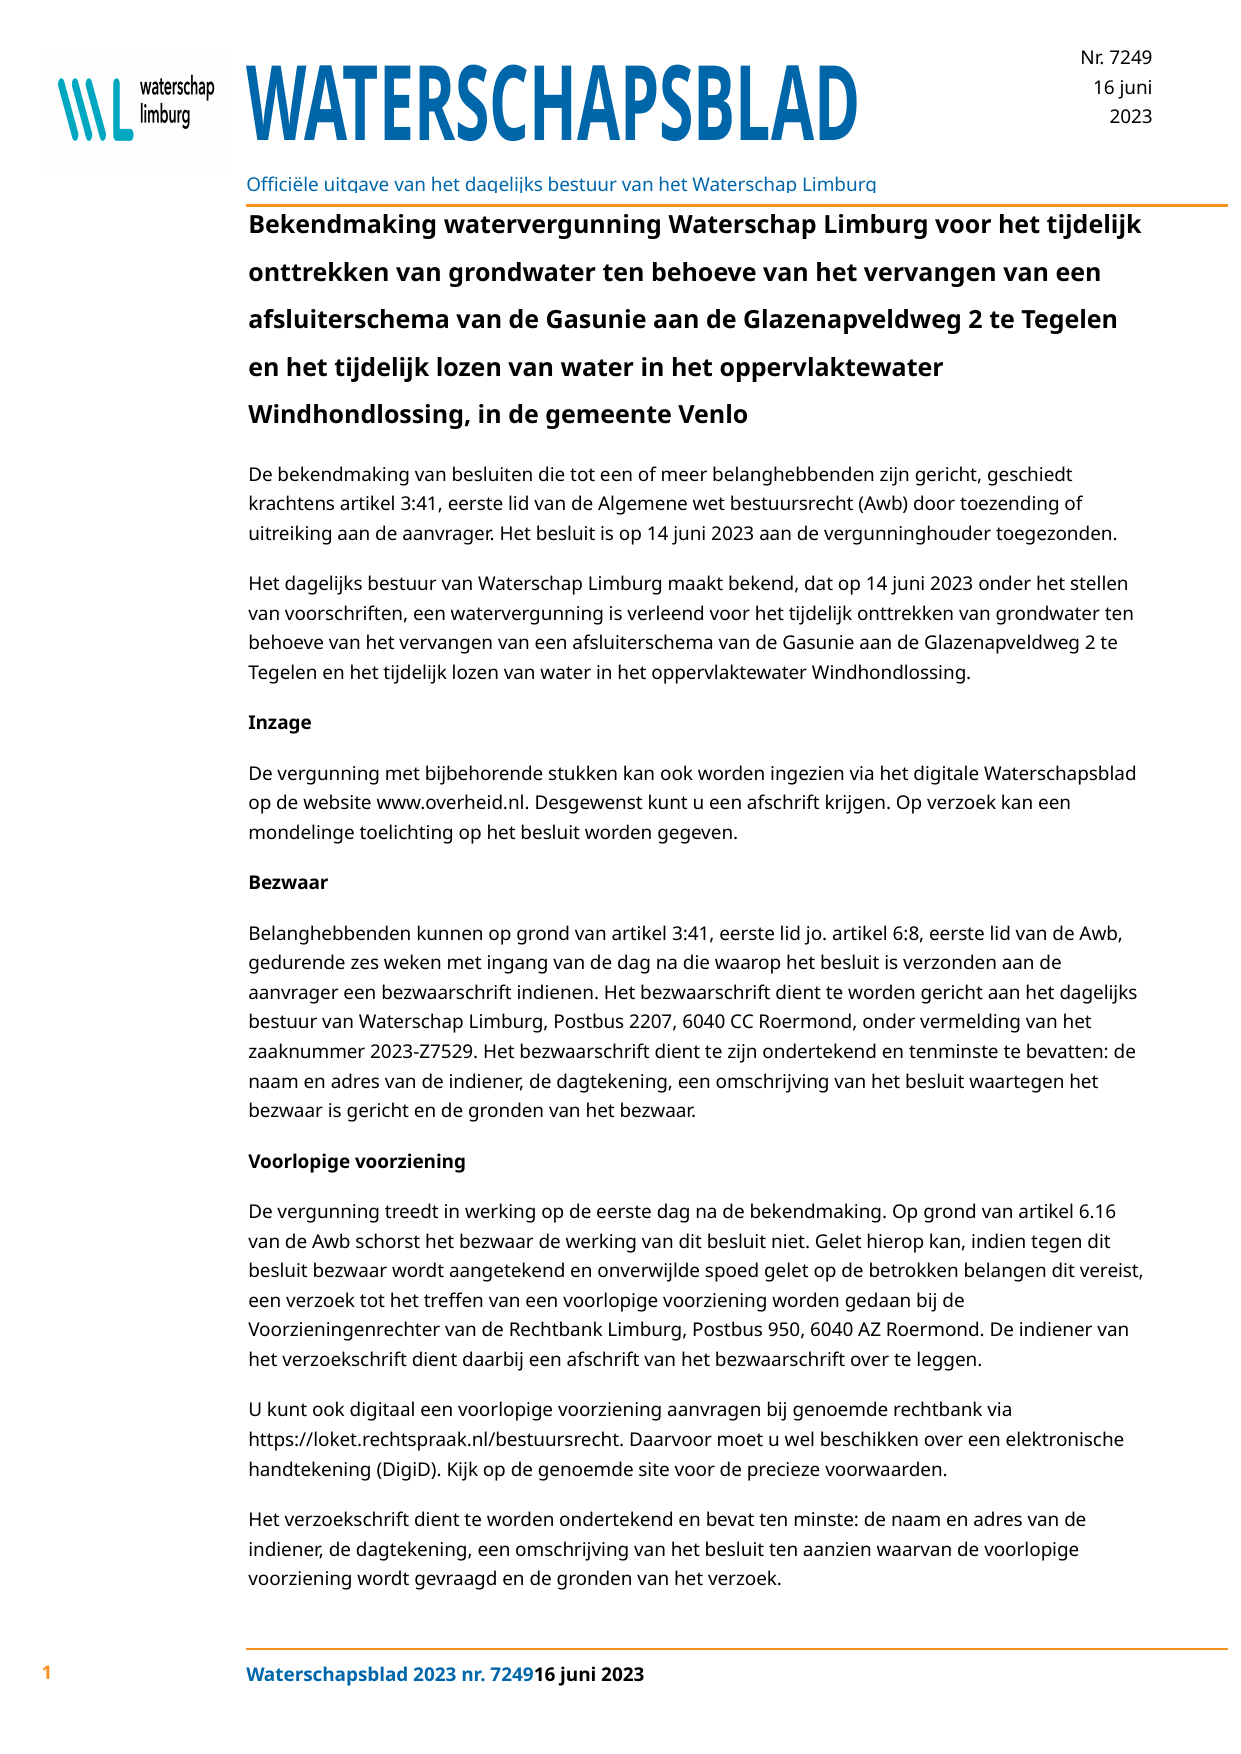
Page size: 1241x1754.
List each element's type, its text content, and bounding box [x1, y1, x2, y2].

text Voorlopige voorziening [248, 1148, 1152, 1173]
text Belanghebbenden kunnen op grond van artikel 3:41, eerste lid jo. artikel 6:8, eerste lid van de Awb, gedurende zes weken met ingang van de dag na die waarop het besluit is verzonden aan de aanvrager een bezwaarschrift indienen. Het bezwaarschrift dient te worden gericht aan het dagelijks bestuur van Waterschap Limburg, Postbus 2207, 6040 CC Roermond, onder vermelding van het zaaknummer 2023-Z7529. Het bezwaarschrift dient te zijn ondertekend en tenminste te bevatten: de naam en adres van de indiener, de dagtekening, een omschrijving van het besluit waartegen het bezwaar is gericht en de gronden van het bezwaar. [248, 920, 1152, 1123]
text Bekendmaking watervergunning Waterschap Limburg voor het tijdelijk onttrekken van grondwater ten behoeve van het vervangen van een afsluiterschema van de Gasunie aan de Glazenapveldweg 2 te Tegelen en het tijdelijk lozen van water in het oppervlaktewater Windhondlossing, in de gemeente Venlo [248, 207, 1152, 431]
text Het verzoekschrift dient te worden ondertekend en bevat ten minste: de naam en adres van de indiener, de dagtekening, een omschrijving van het besluit ten aanzien waarvan de voorlopige voorziening wordt gevraagd en de gronden van het verzoek. [248, 1506, 1152, 1591]
text De bekendmaking van besluiten die tot een of meer belanghebbenden zijn gericht, geschiedt krachtens artikel 3:41, eerste lid van de Algemene wet bestuursrecht (Awb) door toezending of uitreiking aan de aanvrager. Het besluit is op 14 juni 2023 aan de vergunninghouder toegezonden. [248, 461, 1152, 546]
text U kunt ook digitaal een voorlopige voorziening aanvragen bij genoemde rechtbank via https://loket.rechtspraak.nl/bestuursrecht. Daarvoor moet u wel beschikken over een elektronische handtekening (DigiD). Kijk op de genoemde site voor de precieze voorwaarden. [248, 1397, 1152, 1481]
text De vergunning met bijbehorende stukken kan ook worden ingezien via het digitale Waterschapsblad op de website www.overheid.nl. Desgewenst kunt u een afschrift krijgen. Op verzoek kan een mondelinge toelichting op het besluit worden gegeven. [248, 760, 1152, 845]
picture [41, 47, 231, 172]
text Inzage [248, 709, 1152, 735]
text De vergunning treedt in werking op de eerste dag na de bekendmaking. Op grond van artikel 6.16 van de Awb schorst het bezwaar de werking van dit besluit niet. Gelet hierop kan, indien tegen dit besluit bezwaar wordt aangetekend en onverwijlde spoed gelet op de betrokken belangen dit vereist, een verzoek tot het treffen van een voorlopige voorziening worden gedaan bij de Voorzieningenrechter van de Rechtbank Limburg, Postbus 950, 6040 AZ Roermond. De indiener van het verzoekschrift dient daarbij een afschrift van het bezwaarschrift over te leggen. [248, 1198, 1152, 1372]
text Het dagelijks bestuur van Waterschap Limburg maakt bekend, dat op 14 juni 2023 onder het stellen van voorschriften, een watervergunning is verleend voor het tijdelijk onttrekken van grondwater ten behoeve van het vervangen van een afsluiterschema van de Gasunie aan de Glazenapveldweg 2 te Tegelen en het tijdelijk lozen van water in het oppervlaktewater Windhondlossing. [248, 570, 1152, 685]
text Bezwaar [248, 869, 1152, 895]
